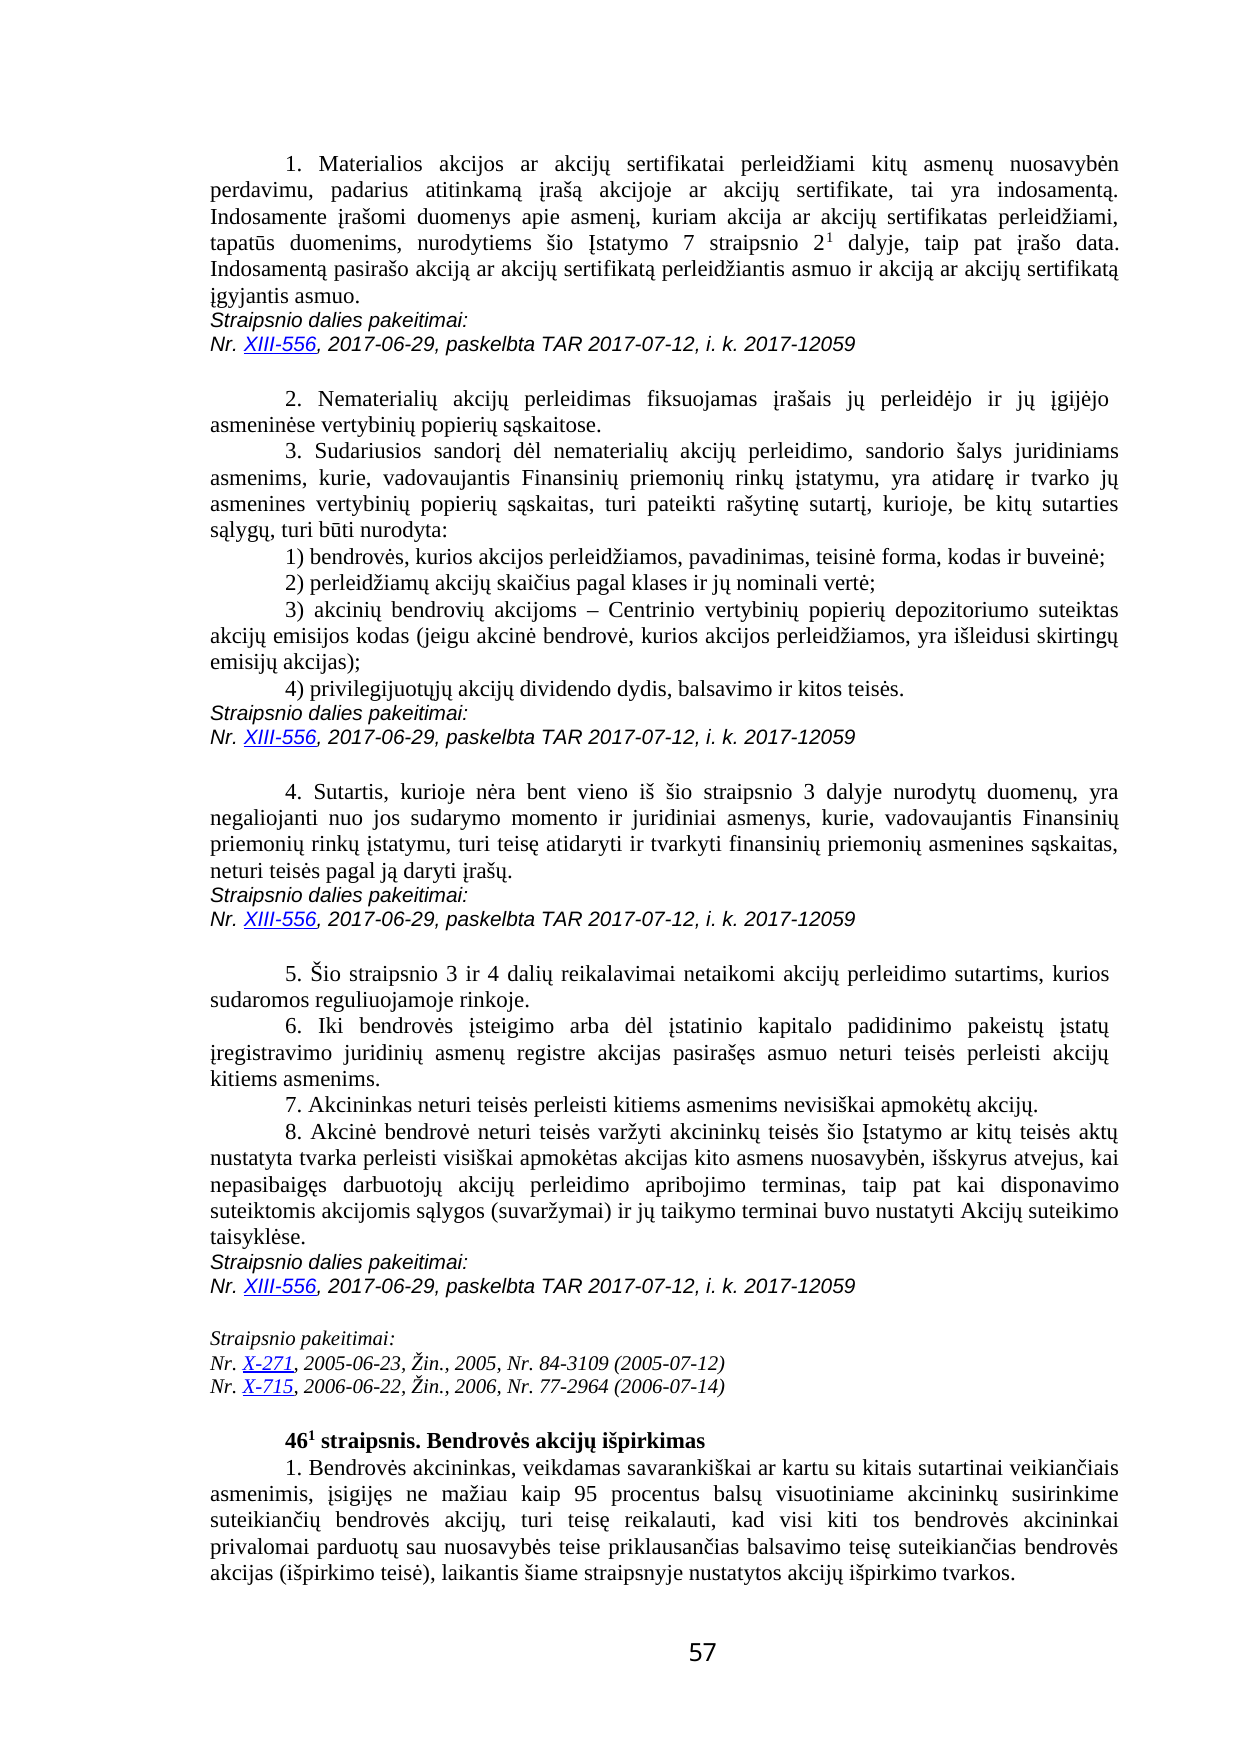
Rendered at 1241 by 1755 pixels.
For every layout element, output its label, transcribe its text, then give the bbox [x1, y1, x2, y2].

text 3) akcinių bendrovių akcijoms – Centrinio vertybinių popierių depozitoriumo suteiktas akcijų emisijos kodas (jeigu akcinė bendrovė, kurios akcijos perleidžiamos, yra išleidusi skirtingų emisijų akcijas); [210, 596, 1120, 675]
text Straipsnio dalies pakeitimai: [210, 1250, 1120, 1274]
text Straipsnio dalies pakeitimai: [210, 308, 1120, 332]
text Nr. XIII-556, 2017-06-29, paskelbta TAR 2017-07-12, i. k. 2017-12059 [210, 725, 1120, 749]
text Straipsnio dalies pakeitimai: [210, 883, 1120, 907]
text 4) privilegijuotųjų akcijų dividendo dydis, balsavimo ir kitos teisės. [210, 675, 1120, 701]
text Nr. XIII-556, 2017-06-29, paskelbta TAR 2017-07-12, i. k. 2017-12059 [210, 907, 1120, 931]
text Nr. XIII-556, 2017-06-29, paskelbta TAR 2017-07-12, i. k. 2017-12059 [210, 332, 1120, 356]
text 7. Akcininkas neturi teisės perleisti kitiems asmenims nevisiškai apmokėtų akcijų. [210, 1092, 1111, 1118]
text 1. Bendrovės akcininkas, veikdamas savarankiškai ar kartu su kitais sutartinai veikiančiais asmenimis, įsigijęs ne mažiau kaip 95 procentus balsų visuotiniame akcininkų susirinkime suteikiančių bendrovės akcijų, turi teisę reikalauti, kad visi kiti tos bendrovės akcininkai privalomai parduotų sau nuosavybės teise priklausančias balsavimo teisę suteikiančias bendrovės akcijas (išpirkimo teisė), laikantis šiame straipsnyje nustatytos akcijų išpirkimo tvarkos. [210, 1454, 1120, 1585]
text Nr. X-715, 2006-06-22, Žin., 2006, Nr. 77-2964 (2006-07-14) [210, 1374, 1111, 1398]
text Straipsnio pakeitimai: [210, 1326, 1111, 1350]
text 3. Sudariusios sandorį dėl nematerialių akcijų perleidimo, sandorio šalys juridiniams asmenims, kurie, vadovaujantis Finansinių priemonių rinkų įstatymu, yra atidarę ir tvarko jų asmenines vertybinių popierių sąskaitas, turi pateikti rašytinę sutartį, kurioje, be kitų sutarties sąlygų, turi būti nurodyta: [210, 437, 1120, 543]
text 5. Šio straipsnio 3 ir 4 dalių reikalavimai netaikomi akcijų perleidimo sutartims, kurios sudaromos reguliuojamoje rinkoje. [210, 960, 1111, 1012]
text Nr. XIII-556, 2017-06-29, paskelbta TAR 2017-07-12, i. k. 2017-12059 [210, 1274, 1120, 1298]
text 2. Nematerialių akcijų perleidimas fiksuojamas įrašais jų perleidėjo ir jų įgijėjo asmeninėse vertybinių popierių sąskaitose. [210, 385, 1111, 437]
text 1) bendrovės, kurios akcijos perleidžiamos, pavadinimas, teisinė forma, kodas ir buveinė; [210, 543, 1120, 569]
text 6. Iki bendrovės įsteigimo arba dėl įstatinio kapitalo padidinimo pakeistų įstatų įregistravimo juridinių asmenų registre akcijas pasirašęs asmuo neturi teisės perleisti akcijų kitiems asmenims. [210, 1012, 1111, 1092]
text 8. Akcinė bendrovė neturi teisės varžyti akcininkų teisės šio Įstatymo ar kitų teisės aktų nustatyta tvarka perleisti visiškai apmokėtas akcijas kito asmens nuosavybėn, išskyrus atvejus, kai nepasibaigęs darbuotojų akcijų perleidimo apribojimo terminas, taip pat kai disponavimo suteiktomis akcijomis sąlygos (suvaržymai) ir jų taikymo terminai buvo nustatyti Akcijų suteikimo taisyklėse. [210, 1118, 1120, 1250]
text Straipsnio dalies pakeitimai: [210, 701, 1120, 725]
text 1. Materialios akcijos ar akcijų sertifikatai perleidžiami kitų asmenų nuosavybėn perdavimu, padarius atitinkamą įrašą akcijoje ar akcijų sertifikate, tai yra indosamentą. Indosamente įrašomi duomenys apie asmenį, kuriam akcija ar akcijų sertifikatas perleidžiami, tapatūs duomenims, nurodytiems šio Įstatymo 7 straipsnio 21 dalyje, taip pat įrašo data. Indosamentą pasirašo akciją ar akcijų sertifikatą perleidžiantis asmuo ir akciją ar akcijų sertifikatą įgyjantis asmuo. [210, 150, 1120, 308]
text 2) perleidžiamų akcijų skaičius pagal klases ir jų nominali vertė; [210, 569, 1120, 596]
text 461 straipsnis. Bendrovės akcijų išpirkimas [210, 1427, 1120, 1454]
text Nr. X-271, 2005-06-23, Žin., 2005, Nr. 84-3109 (2005-07-12) [210, 1350, 1111, 1374]
text 4. Sutartis, kurioje nėra bent vieno iš šio straipsnio 3 dalyje nurodytų duomenų, yra negaliojanti nuo jos sudarymo momento ir juridiniai asmenys, kurie, vadovaujantis Finansinių priemonių rinkų įstatymu, turi teisę atidaryti ir tvarkyti finansinių priemonių asmenines sąskaitas, neturi teisės pagal ją daryti įrašų. [210, 778, 1120, 883]
